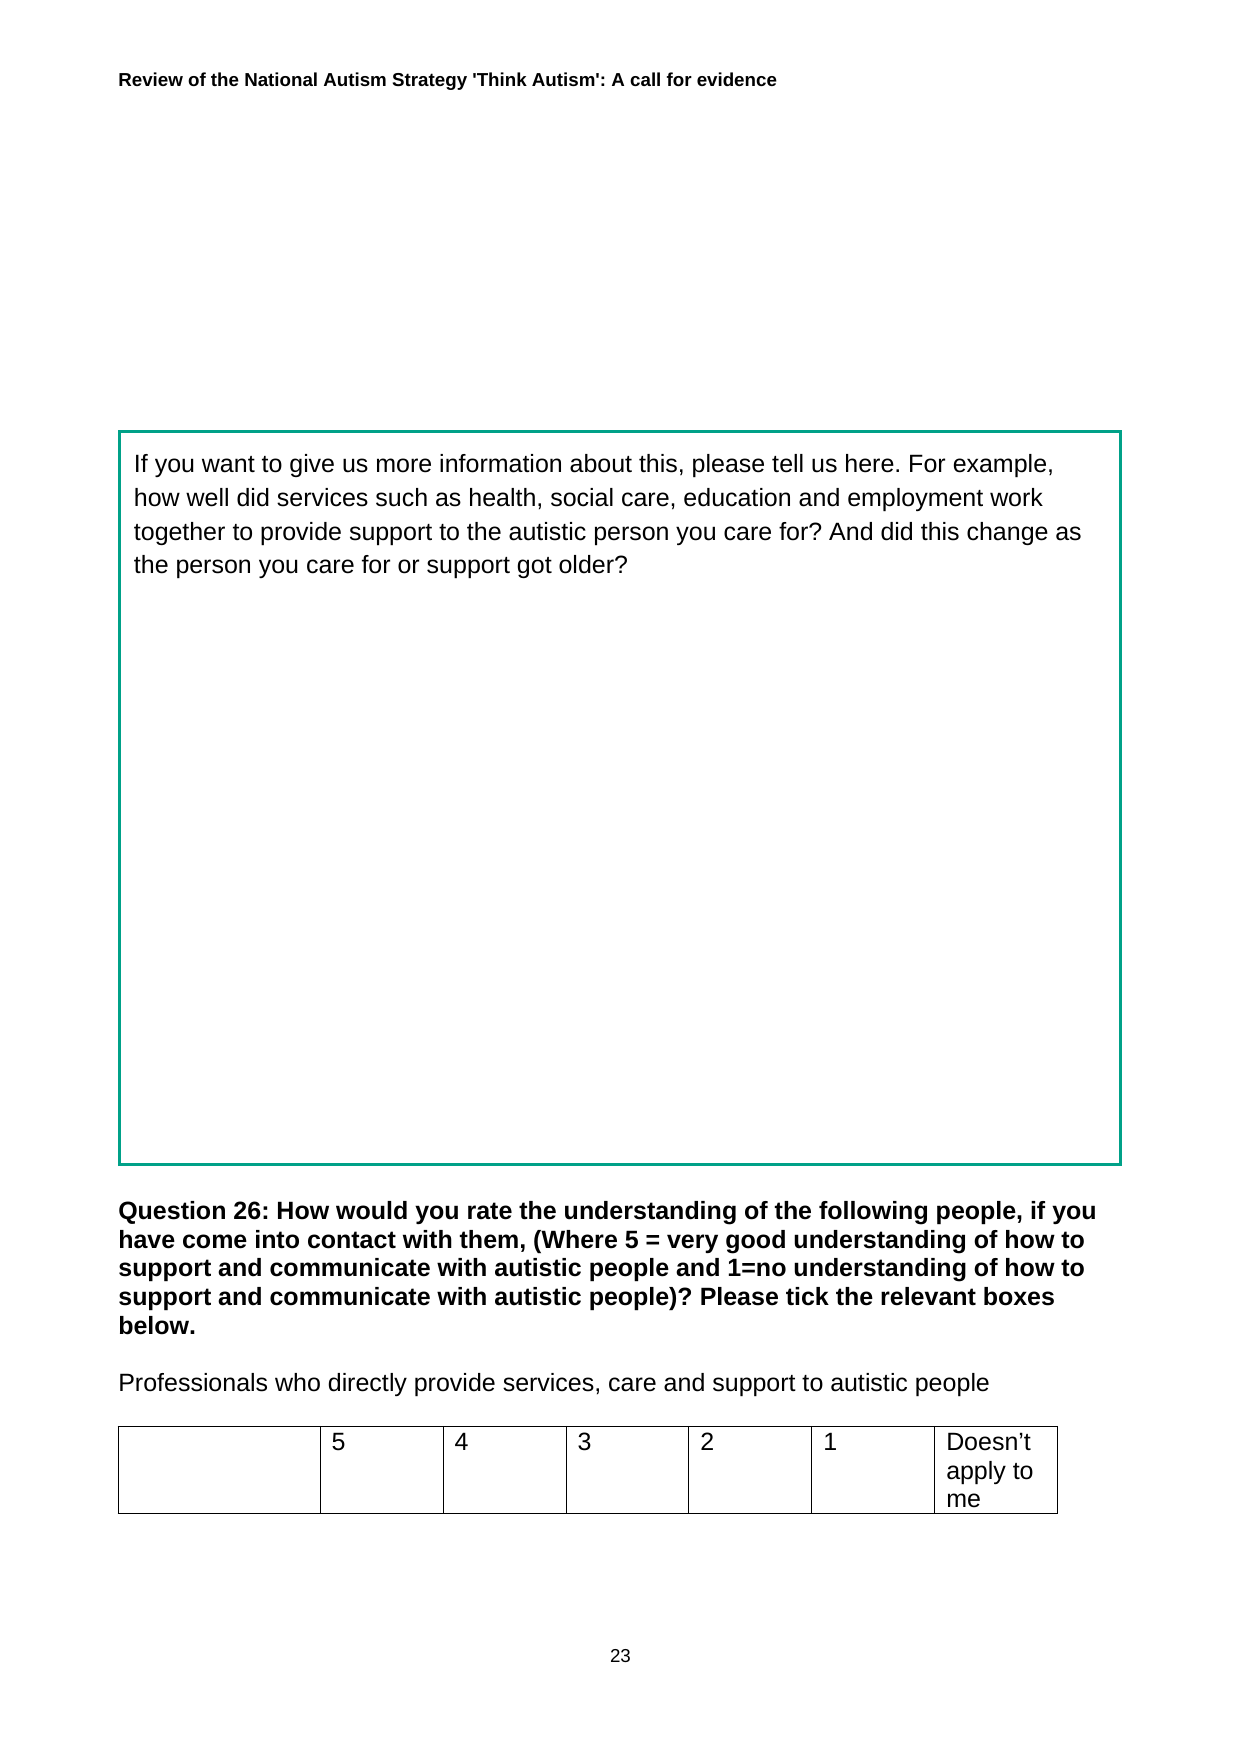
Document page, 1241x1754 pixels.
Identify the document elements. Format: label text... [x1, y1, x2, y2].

table_header 3 [567, 1427, 688, 1513]
table_header [119, 1427, 320, 1513]
text Professionals who directly provide services, care and support to autistic people [118, 1368, 1122, 1397]
table_header 2 [689, 1427, 811, 1513]
table_header 5 [321, 1427, 443, 1513]
text Question 26: How would you rate the understanding of the following people, if you have come into contact with them, (Where 5 = very good understanding of how to support and communicate with autistic people and 1=no understanding of how to support and communicate with autistic people)? Please tick the relevant boxes below. [118, 1196, 1122, 1339]
table_header Doesn’t apply to me [935, 1427, 1057, 1513]
text If you want to give us more information about this, please tell us here. For example, how well did services such as health, social care, education and employment work together to provide support to the autistic person you care for? And did this change as the person you care for or support got older? [121, 433, 1119, 581]
table_header 4 [444, 1427, 566, 1513]
table_header 1 [812, 1427, 934, 1513]
